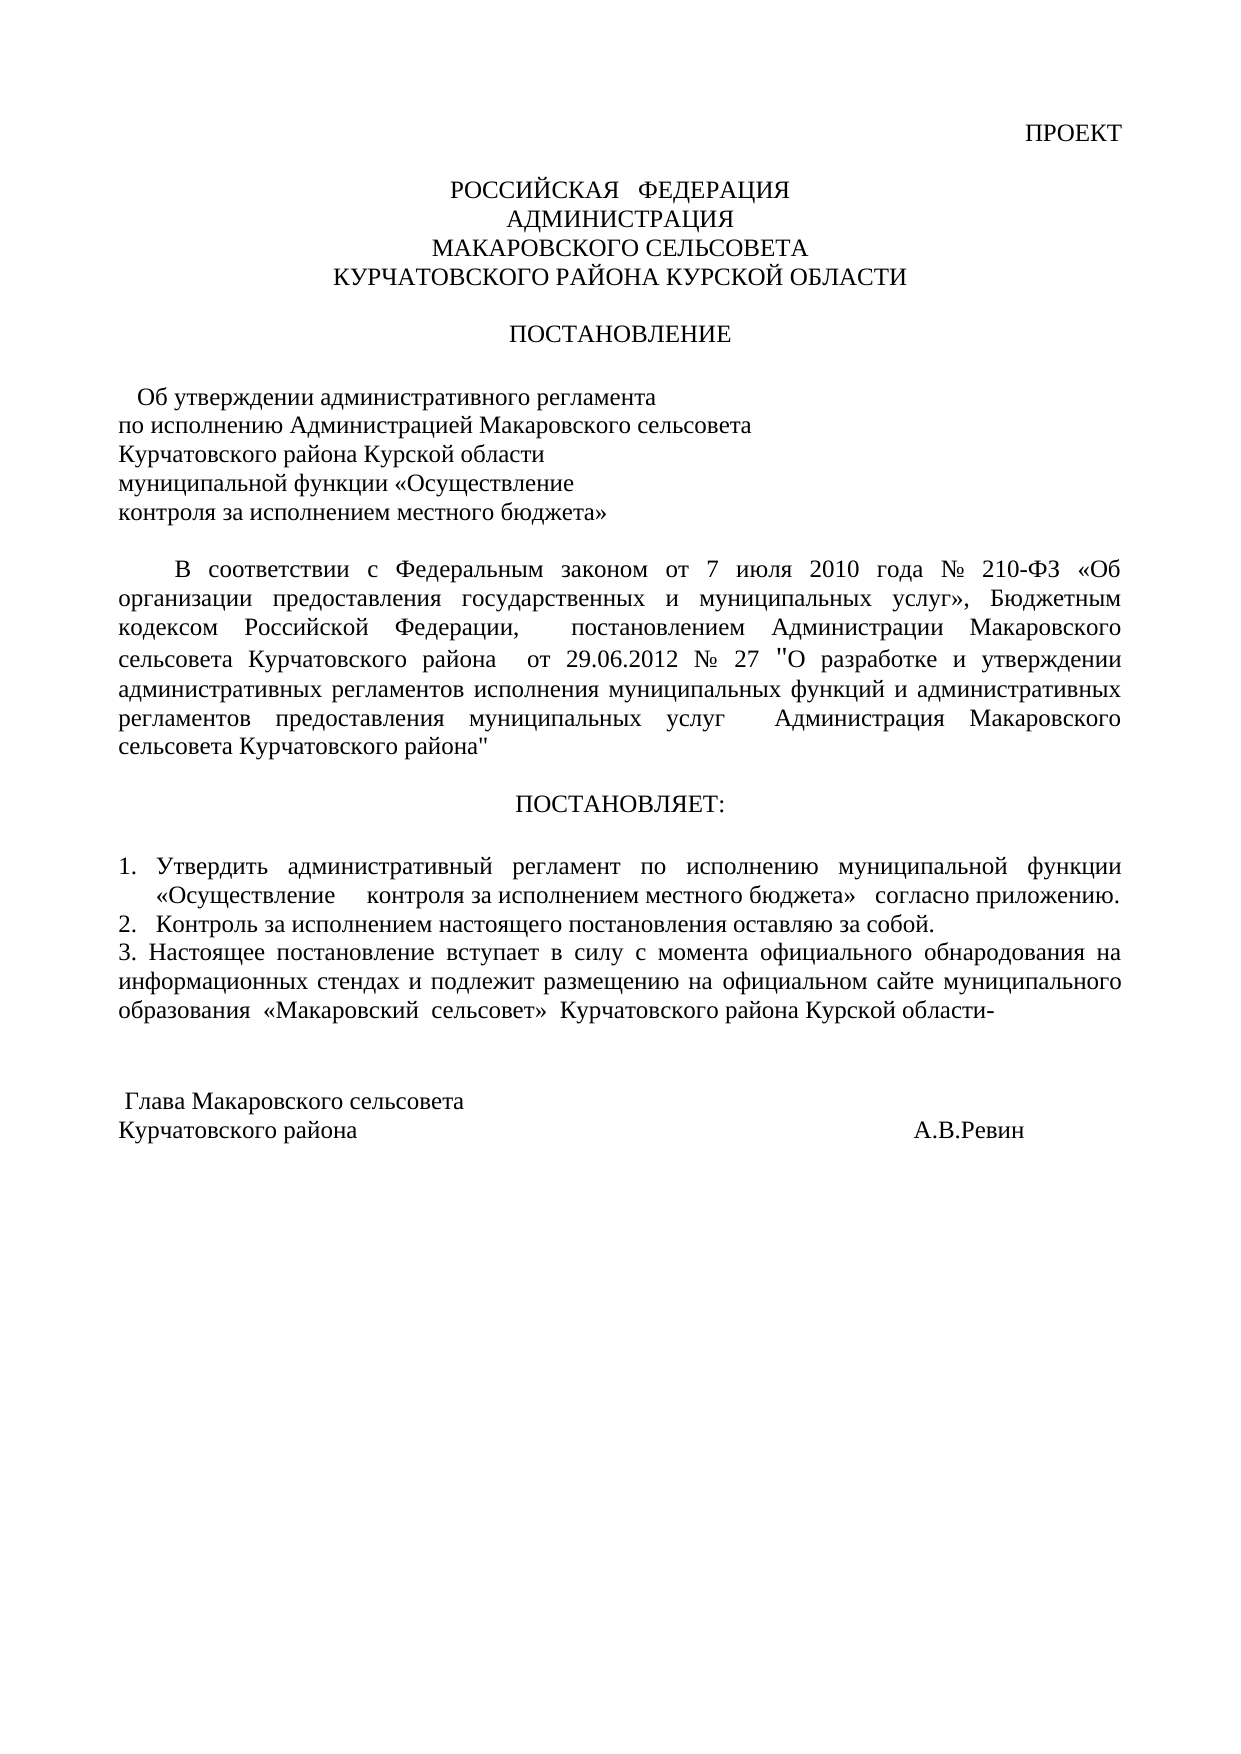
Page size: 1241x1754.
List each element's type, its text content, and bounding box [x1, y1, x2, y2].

text Курчатовского района Курской области [118, 439, 1122, 468]
text Глава Макаровского сельсовета [118, 1086, 1122, 1115]
text ПОСТАНОВЛЯЕТ: [118, 789, 1122, 818]
text муниципальной функции «Осуществление [118, 468, 1122, 497]
text РОССИЙСКАЯ ФЕДЕРАЦИЯ [118, 176, 1122, 204]
title 3. Настоящее постановление вступает в силу с момента официального обнародования на информационных стендах и подлежит размещению на официальном сайте муниципального образования «Макаровский сельсовет» Курчатовского района Курской области- [118, 937, 1122, 1024]
text ПРОЕКТ [118, 118, 1122, 147]
text КУРЧАТОВСКОГО РАЙОНА КУРСКОЙ ОБЛАСТИ [118, 262, 1122, 291]
text ПОСТАНОВЛЕНИЕ [118, 319, 1122, 348]
text по исполнению Администрацией Макаровского сельсовета [118, 410, 1122, 439]
text контроля за исполнением местного бюджета» [118, 497, 1122, 525]
text Об утверждении административного регламента [118, 382, 1122, 410]
list Утвердить административный регламент по исполнению муниципальной функции «Осуществление контроля за исполнением местного бюджета» согласно приложению. [118, 851, 1122, 909]
text В соответствии с Федеральным законом от 7 июля 2010 года № 210-ФЗ «Об организации предоставления государственных и муниципальных услуг», Бюджетным кодексом Российской Федерации, постановлением Администрации Макаровского сельсовета Курчатовского района от 29.06.2012 № 27 "О разработке и утверждении административных регламентов исполнения муниципальных функций и административных регламентов предоставления муниципальных услуг Администрация Макаровского сельсовета Курчатовского района" [118, 554, 1122, 760]
text Курчатовского района А.В.Ревин [118, 1115, 1122, 1143]
text АДМИНИСТРАЦИЯ МАКАРОВСКОГО СЕЛЬСОВЕТА [118, 204, 1122, 262]
list Контроль за исполнением настоящего постановления оставляю за собой. [118, 909, 1122, 937]
